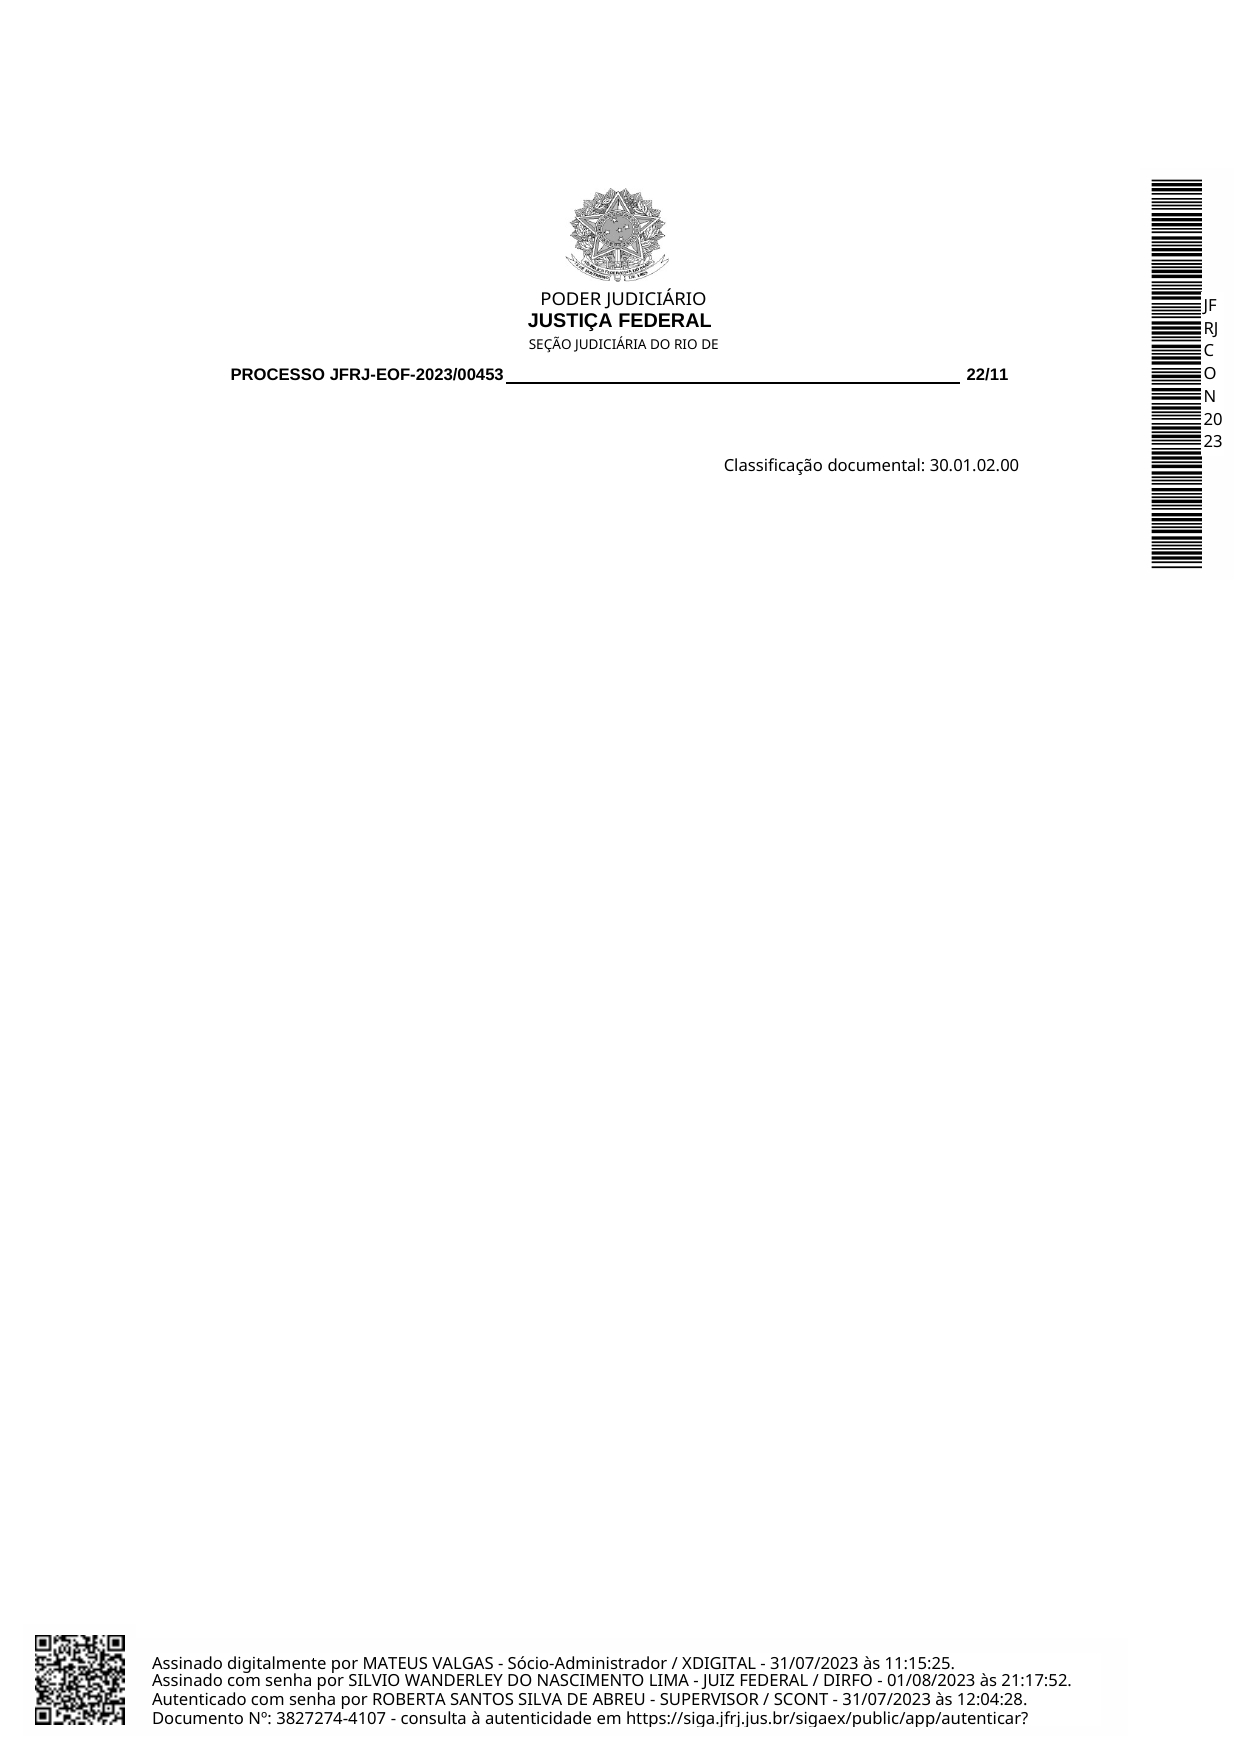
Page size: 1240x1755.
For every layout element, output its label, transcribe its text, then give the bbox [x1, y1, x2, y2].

text Classificação documental: 30.01.02.00 [723, 454, 1140, 477]
text JFRJCON202300023 [1203, 294, 1224, 456]
